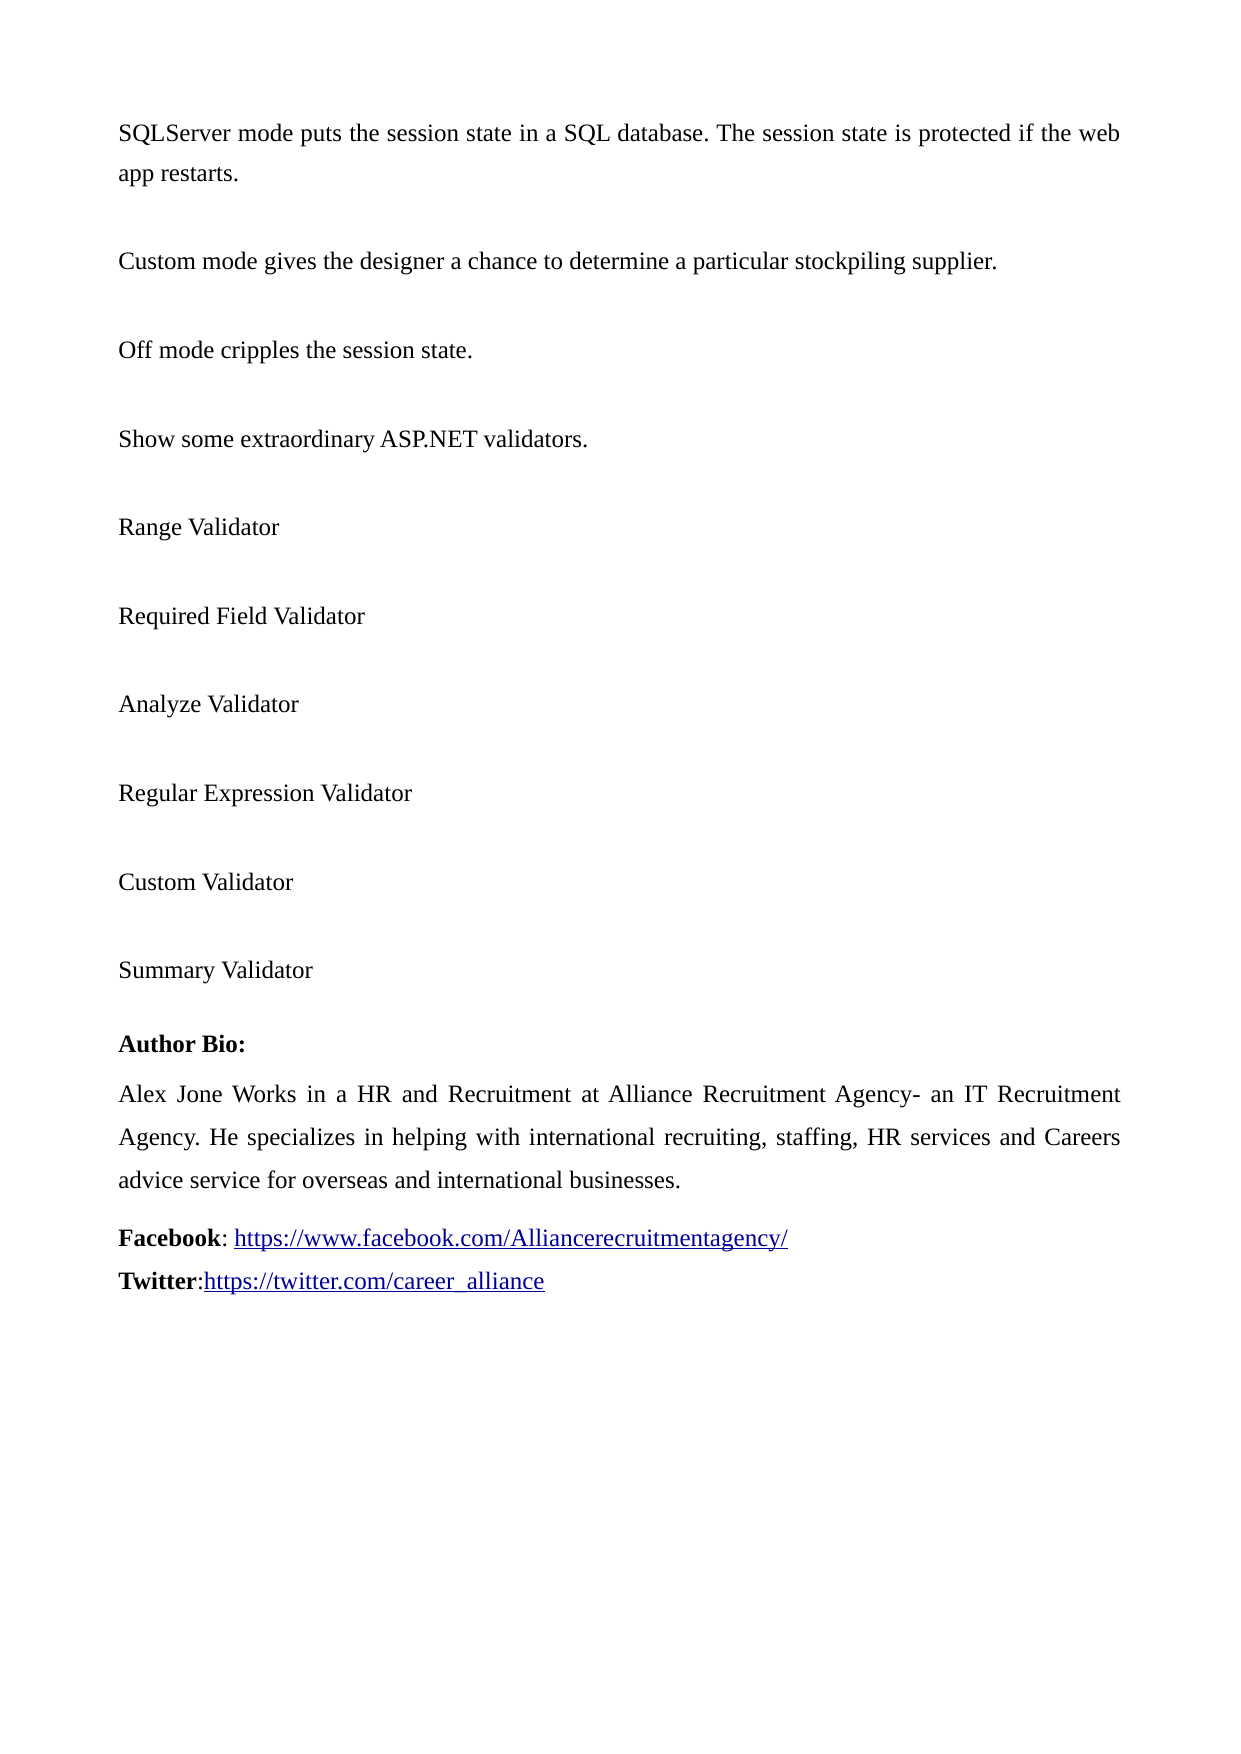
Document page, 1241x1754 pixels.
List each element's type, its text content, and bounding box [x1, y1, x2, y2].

text Author Bio: [118, 995, 1122, 1058]
text Twitter:https://twitter.com/career_alliance [118, 1266, 1122, 1398]
text Summary Validator [118, 956, 1122, 984]
text Range Validator [118, 512, 1122, 541]
text Alex Jone Works in a HR and Recruitment at Alliance Recruitment Agency- an IT Recruitment Agency. He specializes in helping with international recruiting, staffing, HR services and Careers advice service for overseas and international businesses. [118, 1079, 1122, 1194]
text Off mode cripples the session state. [118, 335, 1122, 364]
text Custom Validator [118, 867, 1122, 896]
text Show some extraordinary ASP.NET validators. [118, 424, 1122, 452]
text Facebook: https://www.facebook.com/Alliancerecruitmentagency/ [118, 1223, 1122, 1251]
text Custom mode gives the designer a chance to determine a particular stockpiling supplier. [118, 246, 1122, 275]
text Required Field Validator [118, 601, 1122, 630]
text Analyze Validator [118, 689, 1122, 718]
text SQLServer mode puts the session state in a SQL database. The session state is protected if the web app restarts. [118, 118, 1122, 186]
text Regular Expression Validator [118, 778, 1122, 807]
